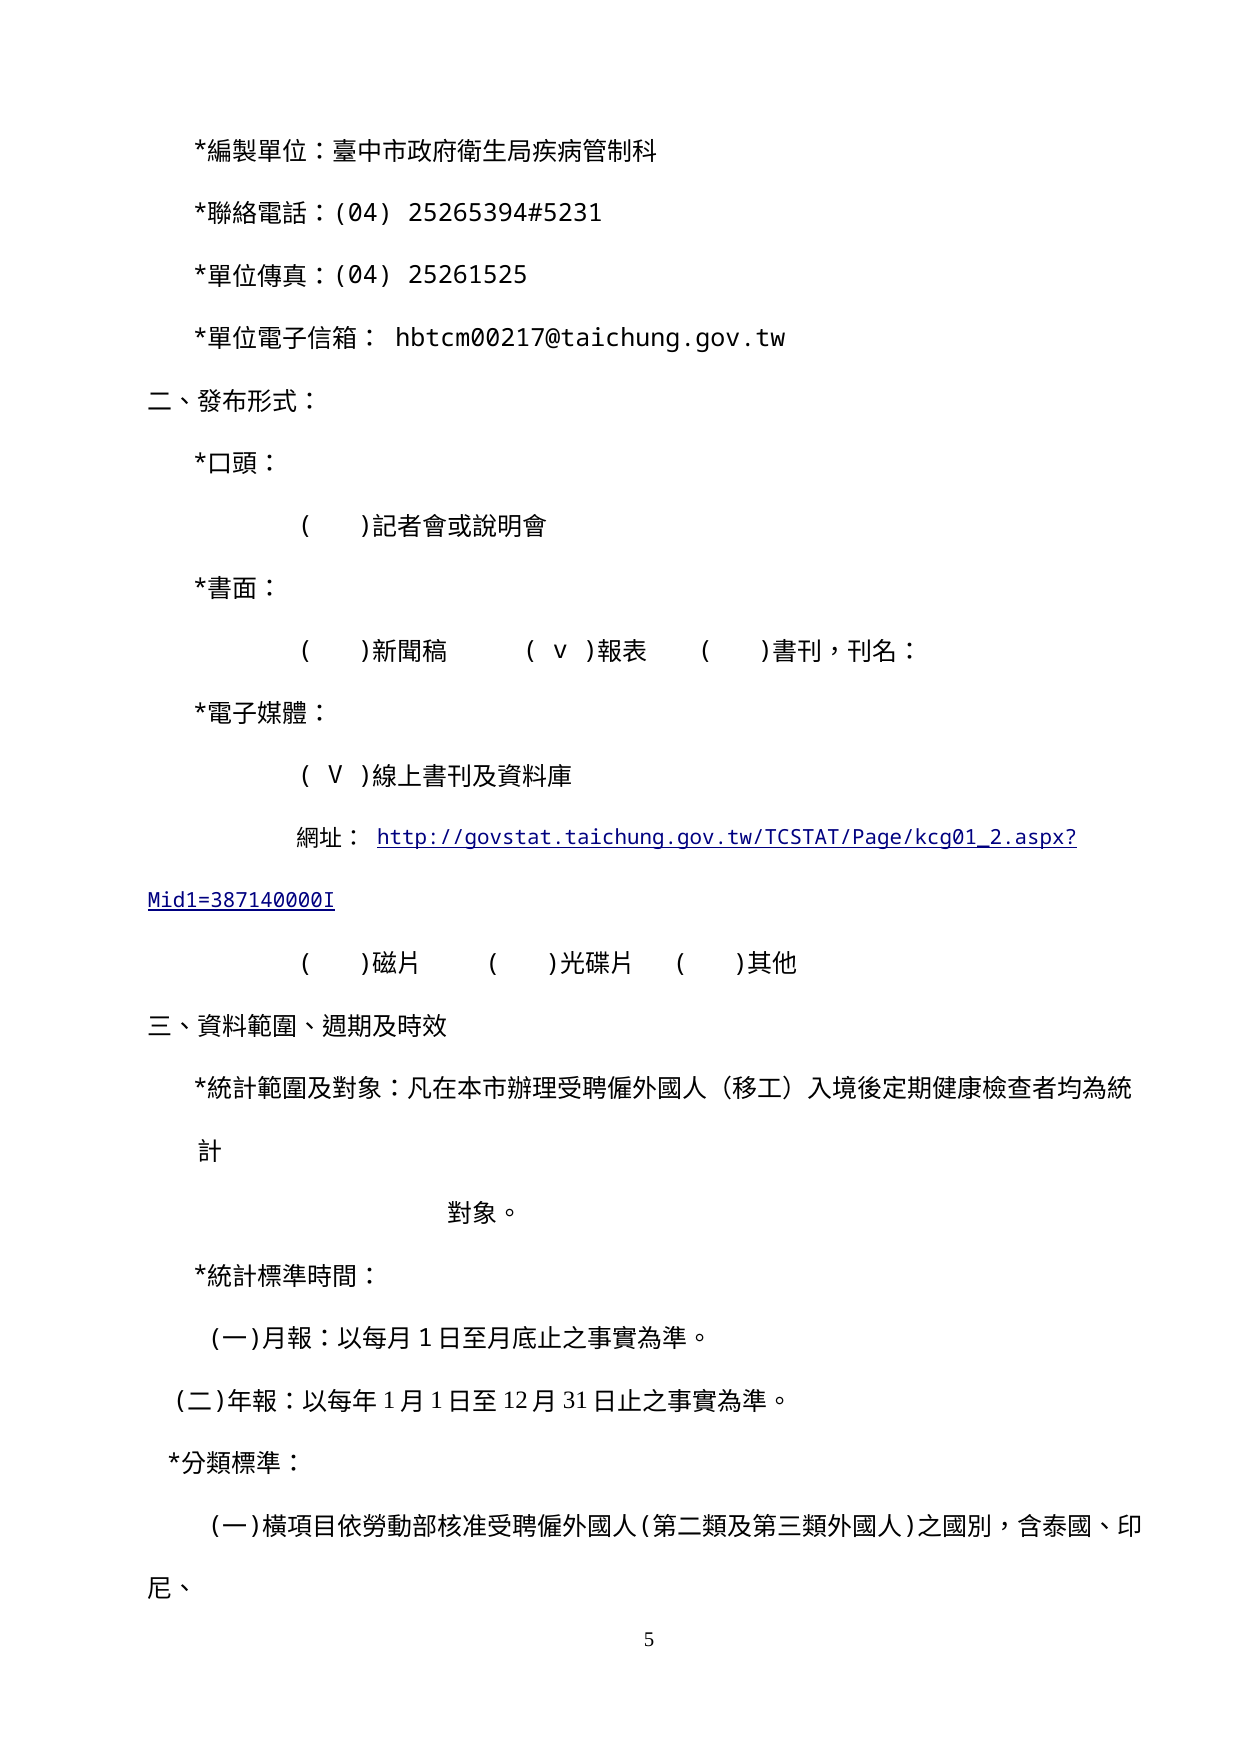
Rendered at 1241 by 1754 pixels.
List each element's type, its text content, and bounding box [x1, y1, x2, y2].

text *統計標準時間： [148, 1233, 1150, 1295]
text *聯絡電話：(04) 25265394#5231 [148, 170, 1150, 233]
text *書面： [148, 545, 1150, 608]
text ( )記者會或說明會 [148, 483, 1150, 545]
text *編製單位：臺中市政府衛生局疾病管制科 [148, 108, 1150, 170]
text (二)年報：以每年1月1日至12月31日止之事實為準。 [148, 1358, 1150, 1420]
text ( )磁片 ( )光碟片 ( )其他 [148, 920, 1150, 983]
text *單位電子信箱： hbtcm00217@taichung.gov.tw [148, 295, 1150, 358]
text *統計範圍及對象：凡在本市辦理受聘僱外國人（移工）入境後定期健康檢查者均為統計 [148, 1045, 1150, 1170]
text *口頭： [148, 420, 1150, 483]
text *電子媒體： [148, 670, 1150, 733]
text *單位傳真：(04) 25261525 [148, 233, 1150, 295]
text ( V )線上書刊及資料庫 [148, 733, 1150, 795]
text (一)橫項目依勞動部核准受聘僱外國人(第二類及第三類外國人)之國別，含泰國、印尼、 [148, 1483, 1150, 1608]
text 對象。 [148, 1170, 1150, 1233]
text 網址： http://govstat.taichung.gov.tw/TCSTAT/Page/kcg01_2.aspx?Mid1=387140000I [148, 795, 1150, 920]
text ( )新聞稿 ( v )報表 ( )書刊，刊名： [148, 608, 1150, 670]
text (一)月報：以每月1日至月底止之事實為準。 [148, 1295, 1150, 1358]
text 二、發布形式： [148, 358, 1150, 420]
text 三、資料範圍、週期及時效 [148, 983, 1150, 1045]
text *分類標準： [148, 1420, 1150, 1483]
